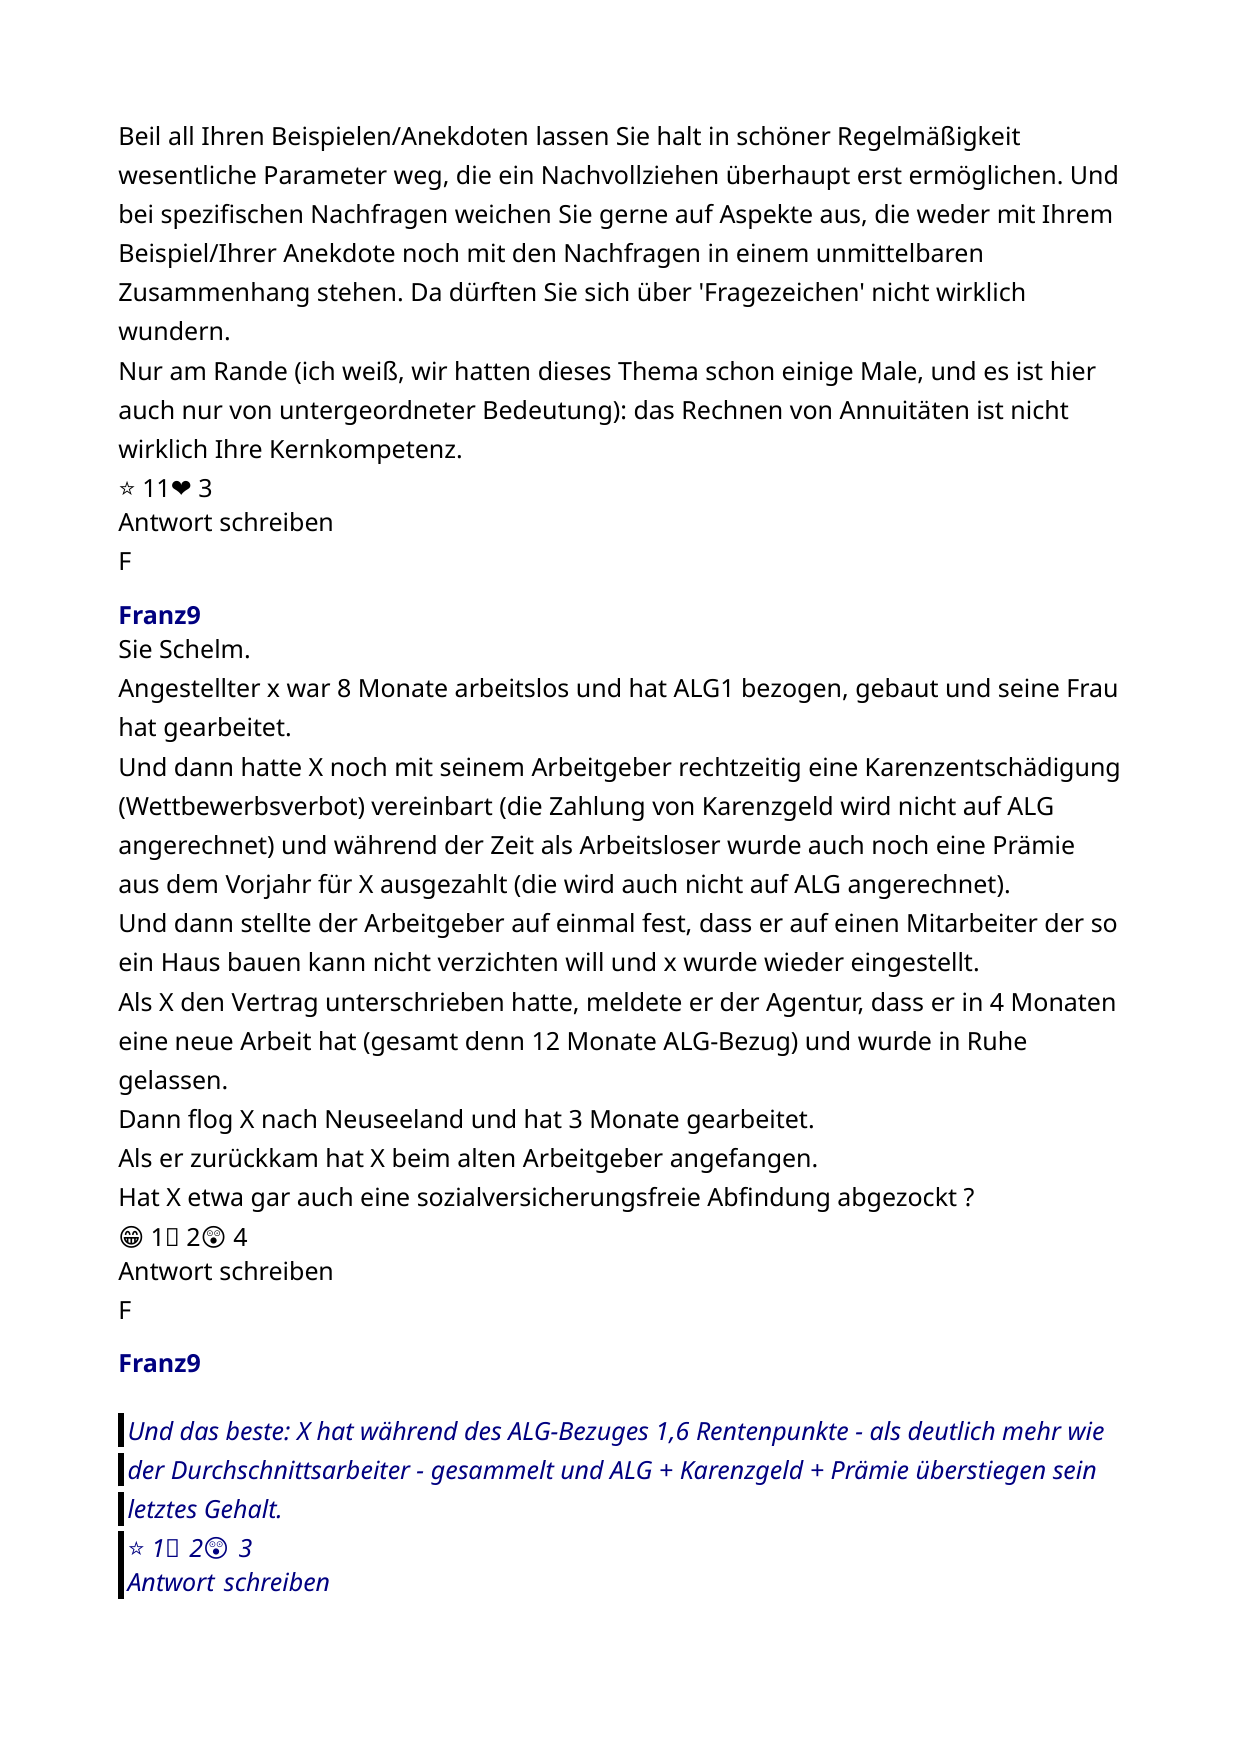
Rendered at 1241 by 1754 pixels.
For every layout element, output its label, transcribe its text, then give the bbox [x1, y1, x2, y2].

subtitle Franz9 [118, 1346, 1122, 1380]
text Antwort schreiben [118, 505, 1122, 539]
text Beil all Ihren Beispielen/Anekdoten lassen Sie halt in schöner Regelmäßigkeit wesentliche Parameter weg, die ein Nachvollziehen überhaupt erst ermöglichen. Und bei spezifischen Nachfragen weichen Sie gerne auf Aspekte aus, die weder mit Ihrem Beispiel/Ihrer Anekdote noch mit den Nachfragen in einem unmittelbaren Zusammenhang stehen. Da dürften Sie sich über 'Fragezeichen' nicht wirklich wundern. [118, 118, 1122, 348]
text Als er zurückkam hat X beim alten Arbeitgeber angefangen. [118, 1141, 1122, 1175]
text ⭐️ 1🤨 2😲 3 [124, 1531, 1122, 1565]
text Und dann hatte X noch mit seinem Arbeitgeber rechtzeitig eine Karenzentschädigung (Wettbewerbsverbot) vereinbart (die Zahlung von Karenzgeld wird nicht auf ALG angerechnet) und während der Zeit als Arbeitsloser wurde auch noch eine Prämie aus dem Vorjahr für X ausgezahlt (die wird auch nicht auf ALG angerechnet). [118, 749, 1122, 901]
text Antwort schreiben [124, 1565, 1122, 1599]
text Dann flog X nach Neuseeland und hat 3 Monate gearbeitet. [118, 1102, 1122, 1136]
text Und dann stellte der Arbeitgeber auf einmal fest, dass er auf einen Mitarbeiter der so ein Haus bauen kann nicht verzichten will und x wurde wieder eingestellt. [118, 906, 1122, 979]
text Und das beste: X hat während des ALG-Bezuges 1,6 Rentenpunkte - als deutlich mehr wie der Durchschnittsarbeiter - gesammelt und ALG + Karenzgeld + Prämie überstiegen sein letztes Gehalt. [118, 1413, 1122, 1526]
text F [118, 544, 1122, 578]
text Hat X etwa gar auch eine sozialversicherungsfreie Abfindung abgezockt ? [118, 1180, 1122, 1214]
text Sie Schelm. [118, 632, 1122, 666]
text ⭐️ 11❤️ 3 [118, 471, 1122, 505]
text F [118, 1292, 1122, 1326]
text 😁 1🤨 2😲 4 [118, 1219, 1122, 1253]
text Antwort schreiben [118, 1253, 1122, 1287]
text Als X den Vertrag unterschrieben hatte, meldete er der Agentur, dass er in 4 Monaten eine neue Arbeit hat (gesamt denn 12 Monate ALG-Bezug) und wurde in Ruhe gelassen. [118, 984, 1122, 1097]
text Nur am Rande (ich weiß, wir hatten dieses Thema schon einige Male, und es ist hier auch nur von untergeordneter Bedeutung): das Rechnen von Annuitäten ist nicht wirklich Ihre Kernkompetenz. [118, 353, 1122, 466]
subtitle Franz9 [118, 598, 1122, 632]
text Angestellter x war 8 Monate arbeitslos und hat ALG1 bezogen, gebaut und seine Frau hat gearbeitet. [118, 671, 1122, 744]
